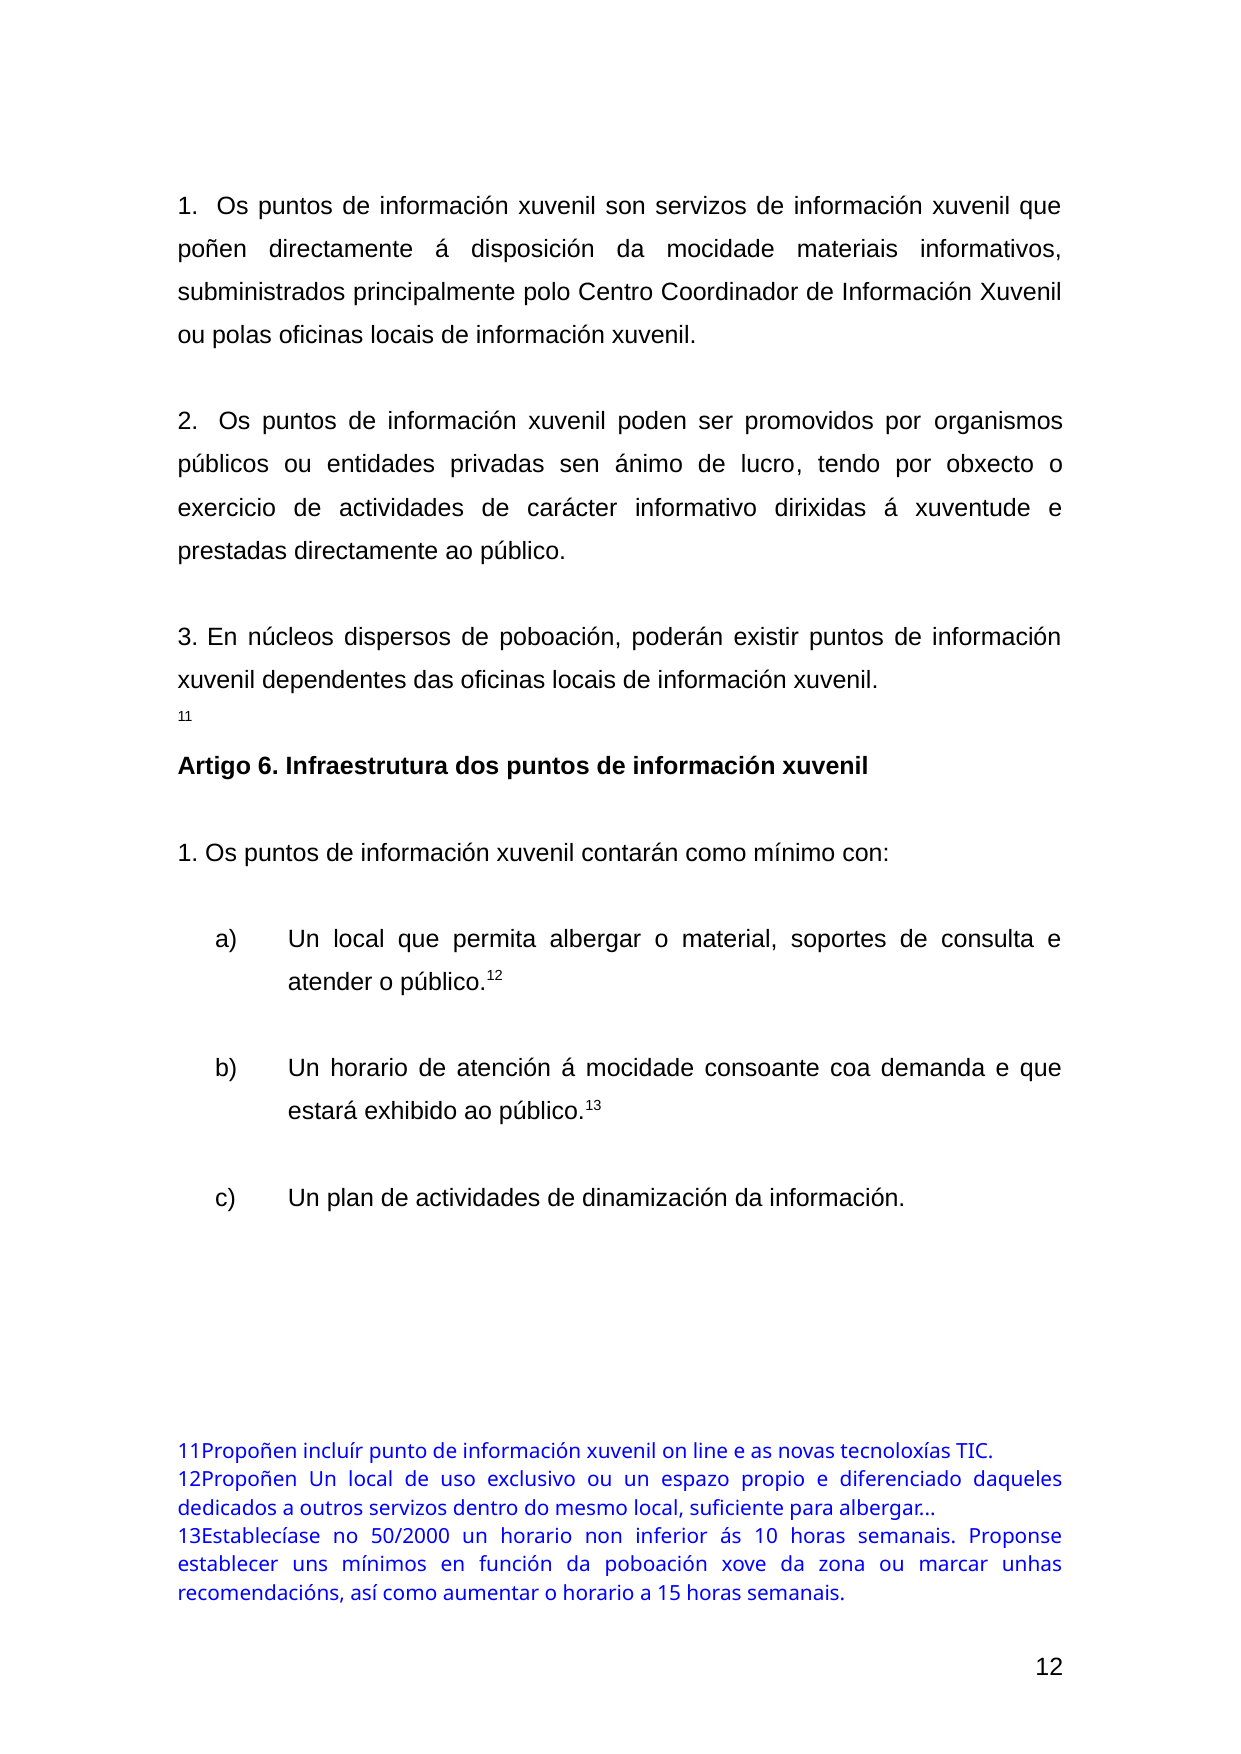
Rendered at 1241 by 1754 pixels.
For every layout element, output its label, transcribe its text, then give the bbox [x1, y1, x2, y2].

text Propoñen incluír punto de información xuvenil on line e as novas tecnoloxías TIC. [177, 1436, 1063, 1464]
subtitle Artigo 6. Infraestrutura dos puntos de información xuvenil [177, 751, 1063, 780]
list Propoñen Un local de uso exclusivo ou un espazo propio e diferenciado daqueles dedicados a outros servizos dentro do mesmo local, suficiente para albergar... [177, 1464, 1063, 1521]
list Establecíase no 50/2000 un horario non inferior ás 10 horas semanais. Proponse establecer uns mínimos en función da poboación xove da zona ou marcar unhas recomendacións, así como aumentar o horario a 15 horas semanais. [177, 1521, 1063, 1606]
list Un local que permita albergar o material, soportes de consulta e atender o público. [215, 924, 1063, 996]
text 3. En núcleos dispersos de poboación, poderán existir puntos de información xuvenil dependentes das oficinas locais de información xuvenil. [177, 622, 1063, 694]
text 1. Os puntos de información xuvenil son servizos de información xuvenil que poñen directamente á disposición da mocidade materiais informativos, subministrados principalmente polo Centro Coordinador de Información Xuvenil ou polas oficinas locais de información xuvenil. [177, 191, 1063, 349]
list Un horario de atención á mocidade consoante coa demanda e que estará exhibido ao público. [215, 1053, 1063, 1125]
text 2. Os puntos de información xuvenil poden ser promovidos por organismos públicos ou entidades privadas sen ánimo de lucro, tendo por obxecto o exercicio de actividades de carácter informativo dirixidas á xuventude e prestadas directamente ao público. [177, 406, 1063, 564]
list Un plan de actividades de dinamización da información. [215, 1183, 1063, 1211]
text 1. Os puntos de información xuvenil contarán como mínimo con: [177, 838, 1063, 866]
